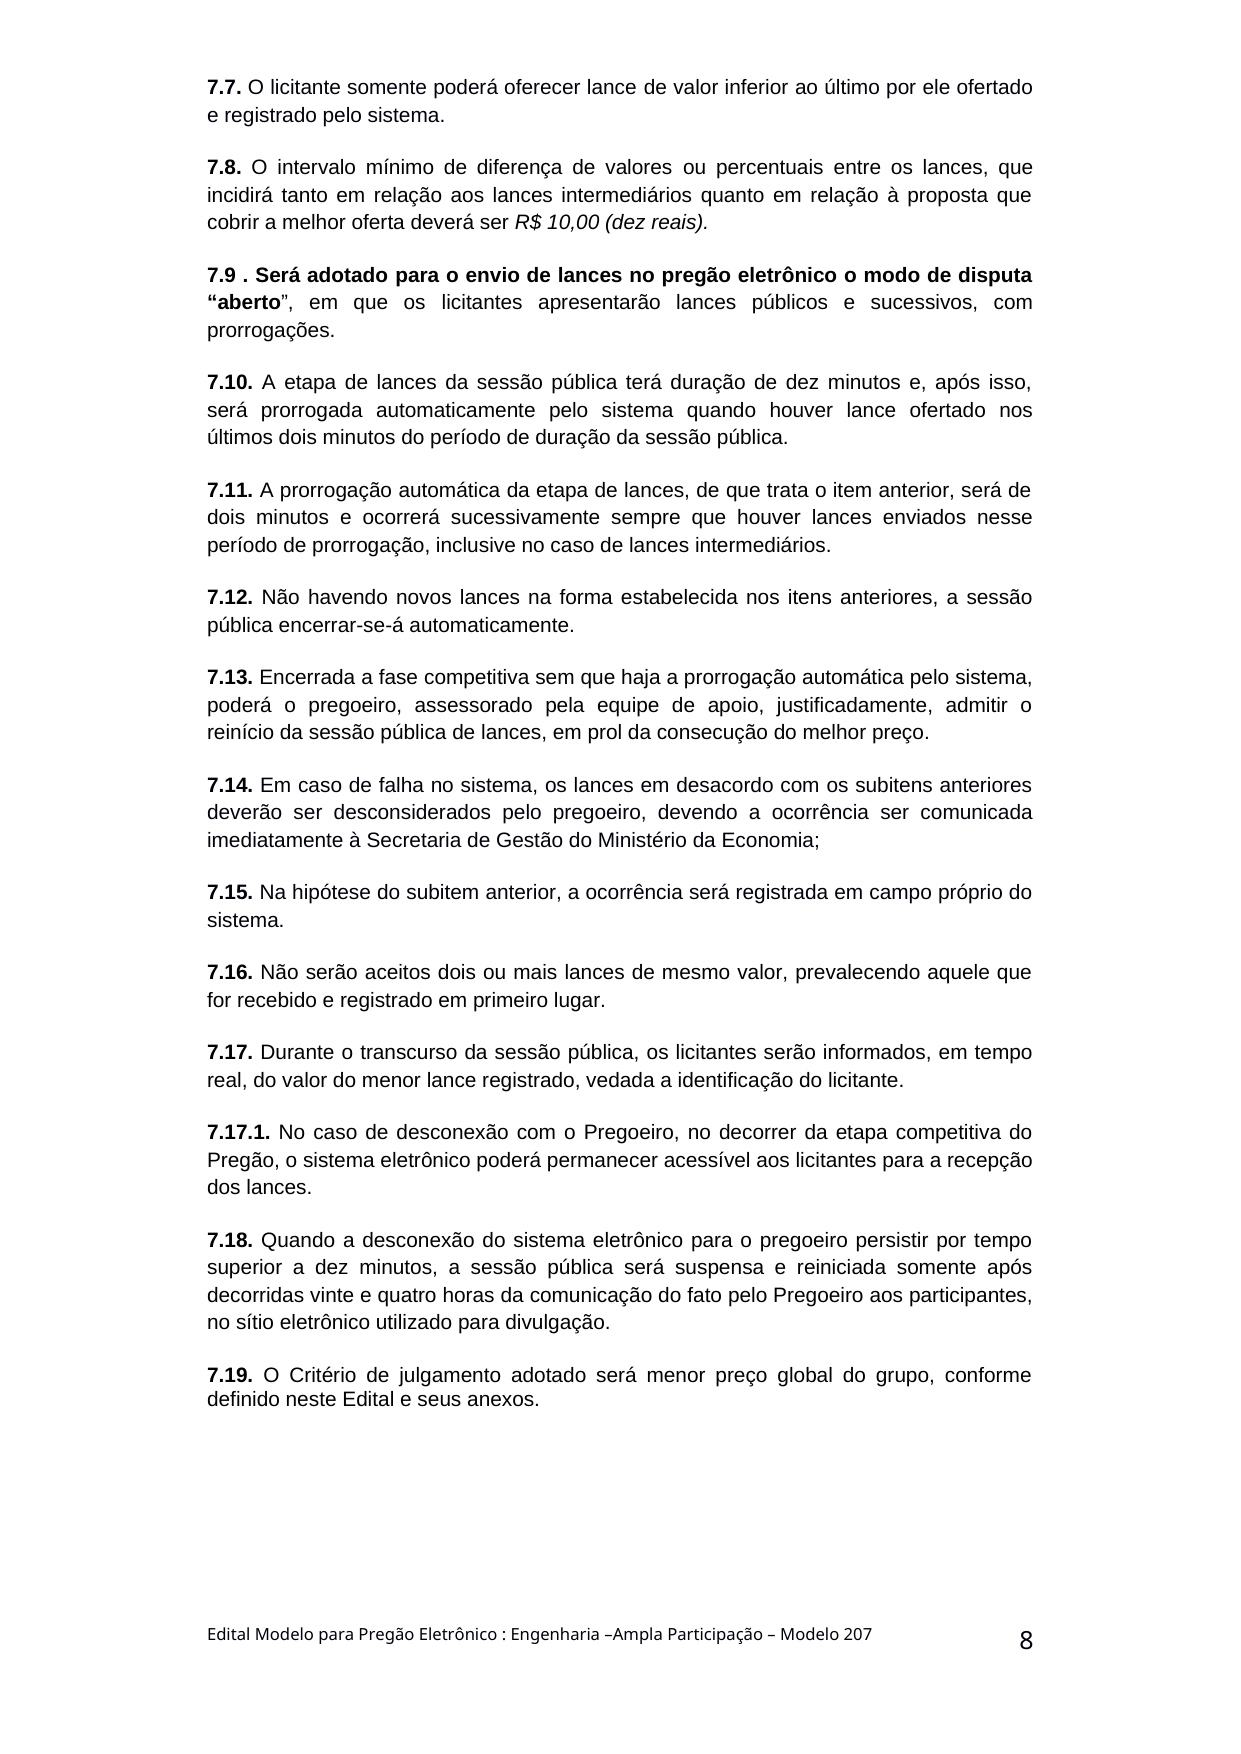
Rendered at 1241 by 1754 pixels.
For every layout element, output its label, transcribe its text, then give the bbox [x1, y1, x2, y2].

list 7.16. Não serão aceitos dois ou mais lances de mesmo valor, prevalecendo aquele que for recebido e registrado em primeiro lugar. [207, 960, 1033, 1011]
list 7.8. O intervalo mínimo de diferença de valores ou percentuais entre os lances, que incidirá tanto em relação aos lances intermediários quanto em relação à proposta que cobrir a melhor oferta deverá ser R$ 10,00 (dez reais). [207, 155, 1033, 234]
list 7.18. Quando a desconexão do sistema eletrônico para o pregoeiro persistir por tempo superior a dez minutos, a sessão pública será suspensa e reiniciada somente após decorridas vinte e quatro horas da comunicação do fato pelo Pregoeiro aos participantes, no sítio eletrônico utilizado para divulgação. [207, 1227, 1033, 1334]
list 7.7. O licitante somente poderá oferecer lance de valor inferior ao último por ele ofertado e registrado pelo sistema. [207, 75, 1033, 126]
list 7.14. Em caso de falha no sistema, os lances em desacordo com os subitens anteriores deverão ser desconsiderados pelo pregoeiro, devendo a ocorrência ser comunicada imediatamente à Secretaria de Gestão do Ministério da Economia; [207, 772, 1033, 851]
list 7.17. Durante o transcurso da sessão pública, os licitantes serão informados, em tempo real, do valor do menor lance registrado, vedada a identificação do licitante. [207, 1040, 1033, 1091]
list 7.17.1. No caso de desconexão com o Pregoeiro, no decorrer da etapa competitiva do Pregão, o sistema eletrônico poderá permanecer acessível aos licitantes para a recepção dos lances. [207, 1120, 1033, 1199]
text 7.11. A prorrogação automática da etapa de lances, de que trata o item anterior, será de dois minutos e ocorrerá sucessivamente sempre que houver lances enviados nesse período de prorrogação, inclusive no caso de lances intermediários. [207, 477, 1033, 556]
text 7.12. Não havendo novos lances na forma estabelecida nos itens anteriores, a sessão pública encerrar-se-á automaticamente. [207, 585, 1033, 636]
list 7.15. Na hipótese do subitem anterior, a ocorrência será registrada em campo próprio do sistema. [207, 880, 1033, 931]
text 7.9 . Será adotado para o envio de lances no pregão eletrônico o modo de disputa “aberto”, em que os licitantes apresentarão lances públicos e sucessivos, com prorrogações. [207, 262, 1033, 341]
text 7.19. O Critério de julgamento adotado será menor preço global do grupo, conforme definido neste Edital e seus anexos. [207, 1362, 1033, 1410]
text 7.10. A etapa de lances da sessão pública terá duração de dez minutos e, após isso, será prorrogada automaticamente pelo sistema quando houver lance ofertado nos últimos dois minutos do período de duração da sessão pública. [207, 370, 1033, 449]
text 7.13. Encerrada a fase competitiva sem que haja a prorrogação automática pelo sistema, poderá o pregoeiro, assessorado pela equipe de apoio, justificadamente, admitir o reinício da sessão pública de lances, em prol da consecução do melhor preço. [207, 665, 1033, 744]
